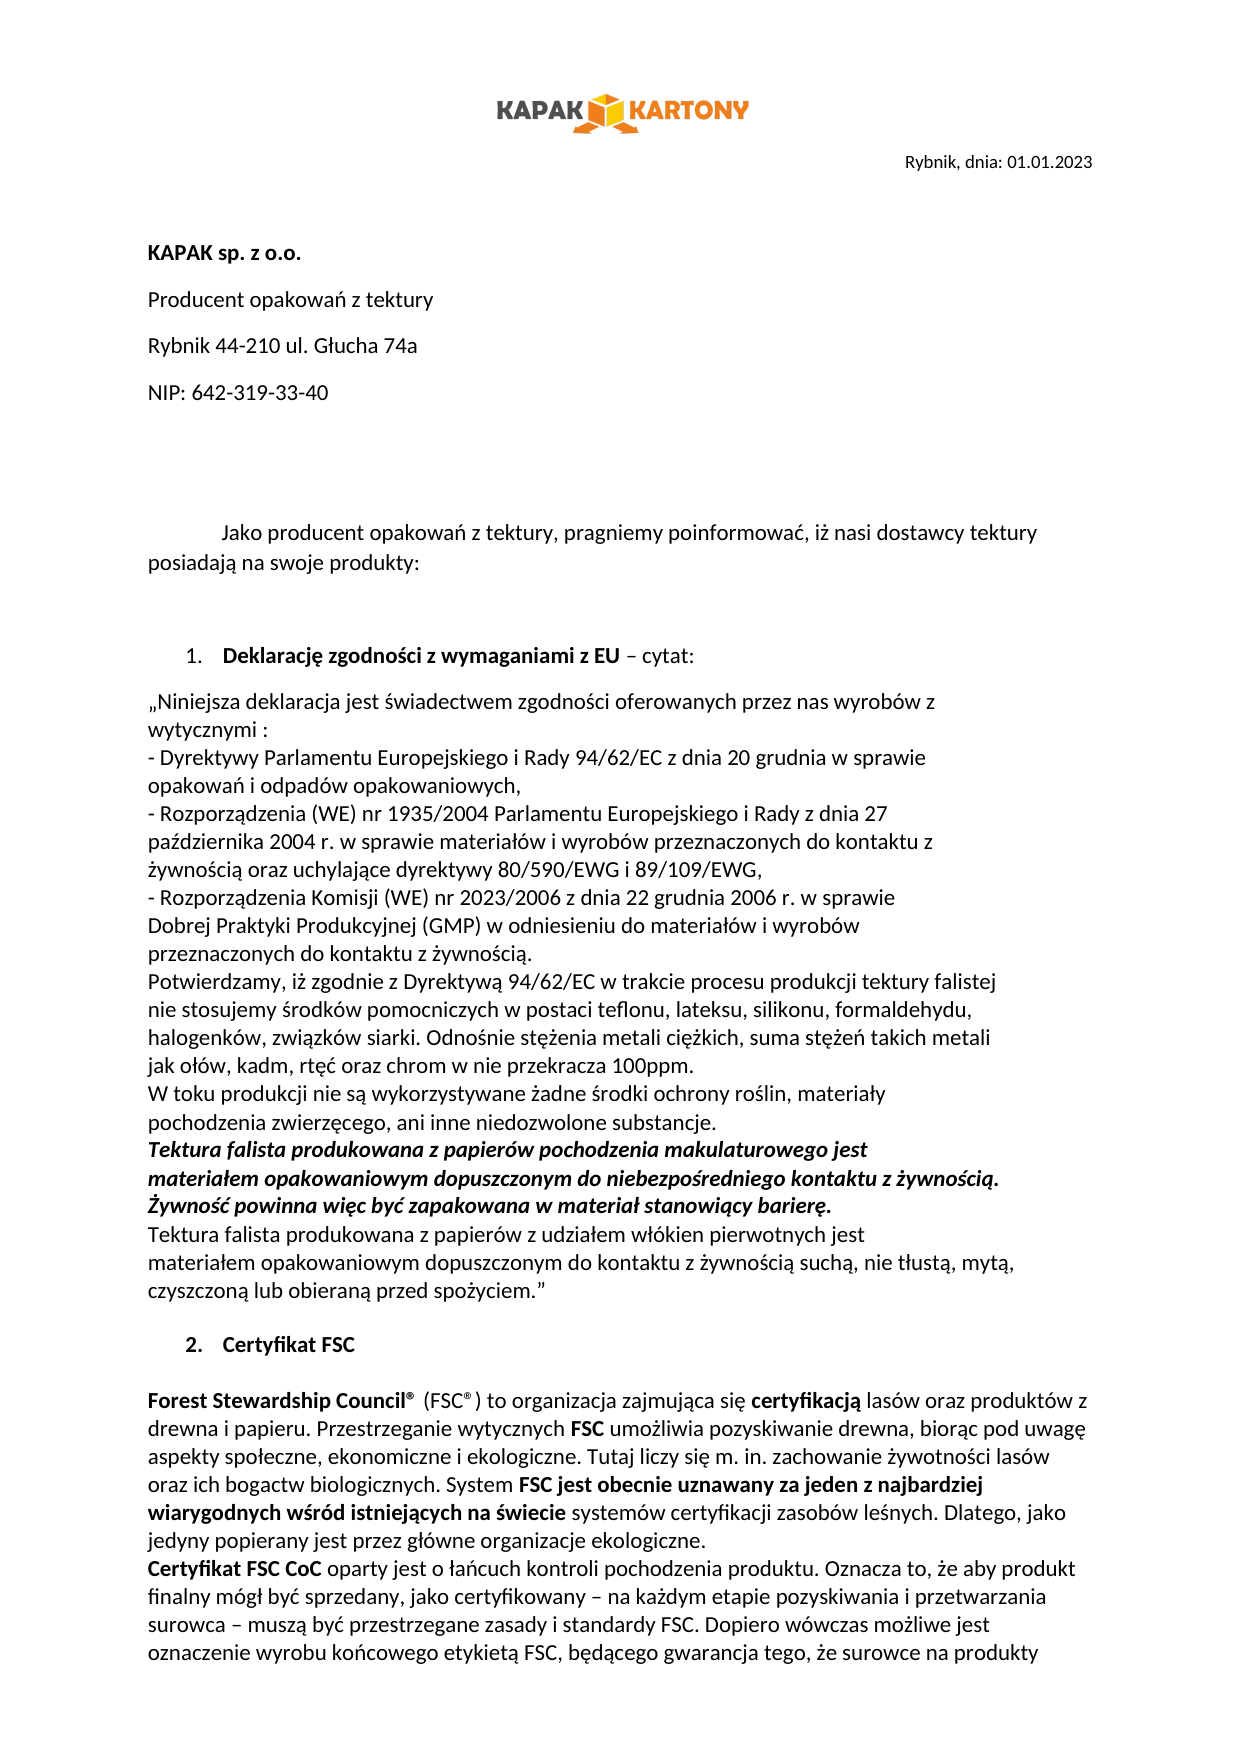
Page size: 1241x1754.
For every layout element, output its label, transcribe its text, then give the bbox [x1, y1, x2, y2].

text „Niniejsza deklaracja jest świadectwem zgodności oferowanych przez nas wyrobów z [148, 687, 1093, 715]
text Producent opakowań z tektury [148, 285, 1093, 313]
text halogenków, związków siarki. Odnośnie stężenia metali ciężkich, suma stężeń takich metali [148, 1023, 1093, 1052]
text NIP: 642-319-33-40 [148, 378, 1093, 406]
text W toku produkcji nie są wykorzystywane żadne środki ochrony roślin, materiały [148, 1079, 1093, 1108]
text żywnością oraz uchylające dyrektywy 80/590/EWG i 89/109/EWG, [148, 855, 1093, 883]
text Jako producent opakowań z tektury, pragniemy poinformować, iż nasi dostawcy tektury posiadają na swoje produkty: [148, 518, 1093, 576]
text - Rozporządzenia Komisji (WE) nr 2023/2006 z dnia 22 grudnia 2006 r. w sprawie [148, 883, 1093, 911]
text wytycznymi : [148, 715, 1093, 743]
text Rybnik 44-210 ul. Głucha 74a [148, 331, 1093, 359]
text KAPAK sp. z o.o. [148, 238, 1093, 266]
text - Rozporządzenia (WE) nr 1935/2004 Parlamentu Europejskiego i Rady z dnia 27 [148, 799, 1093, 827]
text materiałem opakowaniowym dopuszczonym do kontaktu z żywnością suchą, nie tłustą, mytą, czyszczoną lub obieraną przed spożyciem.” [148, 1248, 1093, 1304]
text Dobrej Praktyki Produkcyjnej (GMP) w odniesieniu do materiałów i wyrobów [148, 911, 1093, 939]
text października 2004 r. w sprawie materiałów i wyrobów przeznaczonych do kontaktu z [148, 827, 1093, 855]
list Deklarację zgodności z wymaganiami z EU – cytat: [185, 641, 1093, 669]
text Żywność powinna więc być zapakowana w materiał stanowiący barierę. [148, 1192, 1093, 1220]
text nie stosujemy środków pomocniczych w postaci teflonu, lateksu, silikonu, formaldehydu, [148, 996, 1093, 1023]
text materiałem opakowaniowym dopuszczonym do niebezpośredniego kontaktu z żywnością. [148, 1164, 1093, 1192]
text Tektura falista produkowana z papierów pochodzenia makulaturowego jest [148, 1136, 1093, 1164]
text Potwierdzamy, iż zgodnie z Dyrektywą 94/62/EC w trakcie procesu produkcji tektury falistej [148, 967, 1093, 996]
text jak ołów, kadm, rtęć oraz chrom w nie przekracza 100ppm. [148, 1052, 1093, 1079]
text przeznaczonych do kontaktu z żywnością. [148, 939, 1093, 967]
text pochodzenia zwierzęcego, ani inne niedozwolone substancje. [148, 1108, 1093, 1136]
text Tektura falista produkowana z papierów z udziałem włókien pierwotnych jest [148, 1220, 1093, 1248]
text - Dyrektywy Parlamentu Europejskiego i Rady 94/62/EC z dnia 20 grudnia w sprawie [148, 743, 1093, 771]
list Certyfikat FSC [185, 1330, 1093, 1358]
text Forest Stewardship Council® (FSC®) to organizacja zajmująca się certyfikacją lasów oraz produktów z drewna i papieru. Przestrzeganie wytycznych FSC umożliwia pozyskiwanie drewna, biorąc pod uwagę aspekty społeczne, ekonomiczne i ekologiczne. Tutaj liczy się m. in. zachowanie żywotności lasów oraz ich bogactw biologicznych. System FSC jest obecnie uznawany za jeden z najbardziej wiarygodnych wśród istniejących na świecie systemów certyfikacji zasobów leśnych. Dlatego, jako jedyny popierany jest przez główne organizacje ekologiczne. [148, 1386, 1093, 1554]
text Certyfikat FSC CoC oparty jest o łańcuch kontroli pochodzenia produktu. Oznacza to, że aby produkt finalny mógł być sprzedany, jako certyfikowany – na każdym etapie pozyskiwania i przetwarzania surowca – muszą być przestrzegane zasady i standardy FSC. Dopiero wówczas możliwe jest oznaczenie wyrobu końcowego etykietą FSC, będącego gwarancja tego, że surowce na produkty [148, 1554, 1093, 1666]
text Rybnik, dnia: 01.01.2023 [148, 151, 1093, 173]
text opakowań i odpadów opakowaniowych, [148, 771, 1093, 799]
